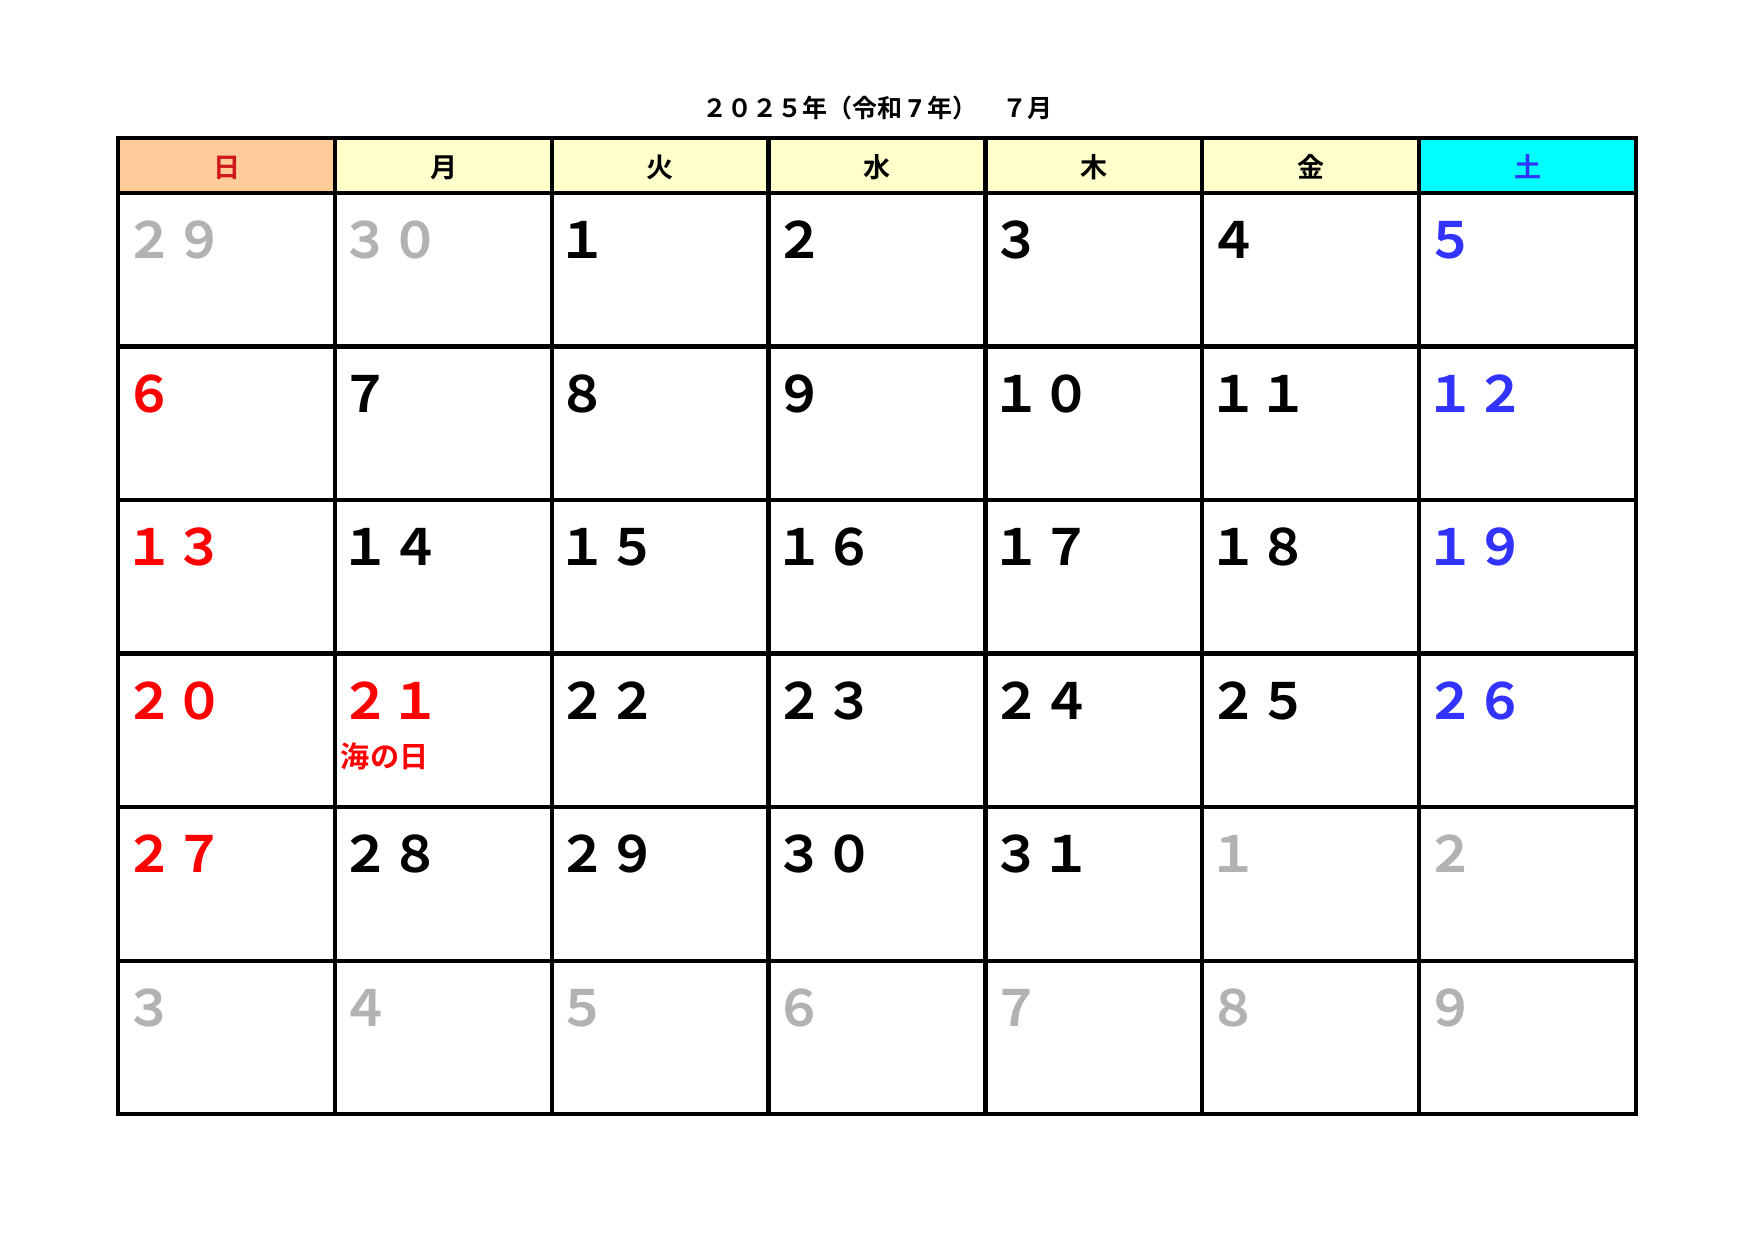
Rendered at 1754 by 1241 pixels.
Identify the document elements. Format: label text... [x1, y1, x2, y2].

table_cell １１ [1204, 349, 1417, 498]
table_cell 土 [1421, 140, 1634, 191]
table_cell ３１ [988, 809, 1200, 958]
table_cell 水 [771, 140, 983, 191]
table_cell ３ [120, 963, 333, 1112]
table_cell ２５ [1204, 656, 1417, 805]
table_cell ２ [1421, 809, 1634, 958]
table_cell ３０ [771, 809, 983, 958]
table_cell ８ [1204, 963, 1417, 1112]
table_cell 火 [554, 140, 766, 191]
table_cell 月 [337, 140, 550, 191]
table_cell ２９ [554, 809, 766, 958]
table_header ２０２５年（令和7年） ７月 [118, 83, 1636, 136]
table_cell 日 [120, 140, 333, 191]
table_cell ６ [771, 963, 983, 1112]
table_cell １３ [120, 502, 333, 651]
table_cell ２４ [988, 656, 1200, 805]
table_cell ４ [1204, 195, 1417, 344]
table_cell ２９ [120, 195, 333, 344]
table_cell ７ [988, 963, 1200, 1112]
table_cell １ [554, 195, 766, 344]
table_cell ２０ [120, 656, 333, 805]
table_cell ２２ [554, 656, 766, 805]
table_cell １５ [554, 502, 766, 651]
table_cell ５ [1421, 195, 1634, 344]
table_cell ４ [337, 963, 550, 1112]
table_cell 木 [988, 140, 1200, 191]
table_cell ５ [554, 963, 766, 1112]
table_cell ３０ [337, 195, 550, 344]
table_cell １０ [988, 349, 1200, 498]
table_cell １７ [988, 502, 1200, 651]
table_cell １９ [1421, 502, 1634, 651]
table_cell ２７ [120, 809, 333, 958]
table_cell ９ [1421, 963, 1634, 1112]
table_cell ７ [337, 349, 550, 498]
table_cell 金 [1204, 140, 1417, 191]
table_cell １４ [337, 502, 550, 651]
table_cell ２８ [337, 809, 550, 958]
table_cell ２ [771, 195, 983, 344]
table_cell ２３ [771, 656, 983, 805]
table_cell ８ [554, 349, 766, 498]
table_cell ６ [120, 349, 333, 498]
table_cell ９ [771, 349, 983, 498]
table_cell １８ [1204, 502, 1417, 651]
table_cell １６ [771, 502, 983, 651]
table_cell ２６ [1421, 656, 1634, 805]
table_cell １２ [1421, 349, 1634, 498]
table_cell ２１ 海の日 [337, 656, 550, 805]
table_cell ３ [988, 195, 1200, 344]
table_cell １ [1204, 809, 1417, 958]
